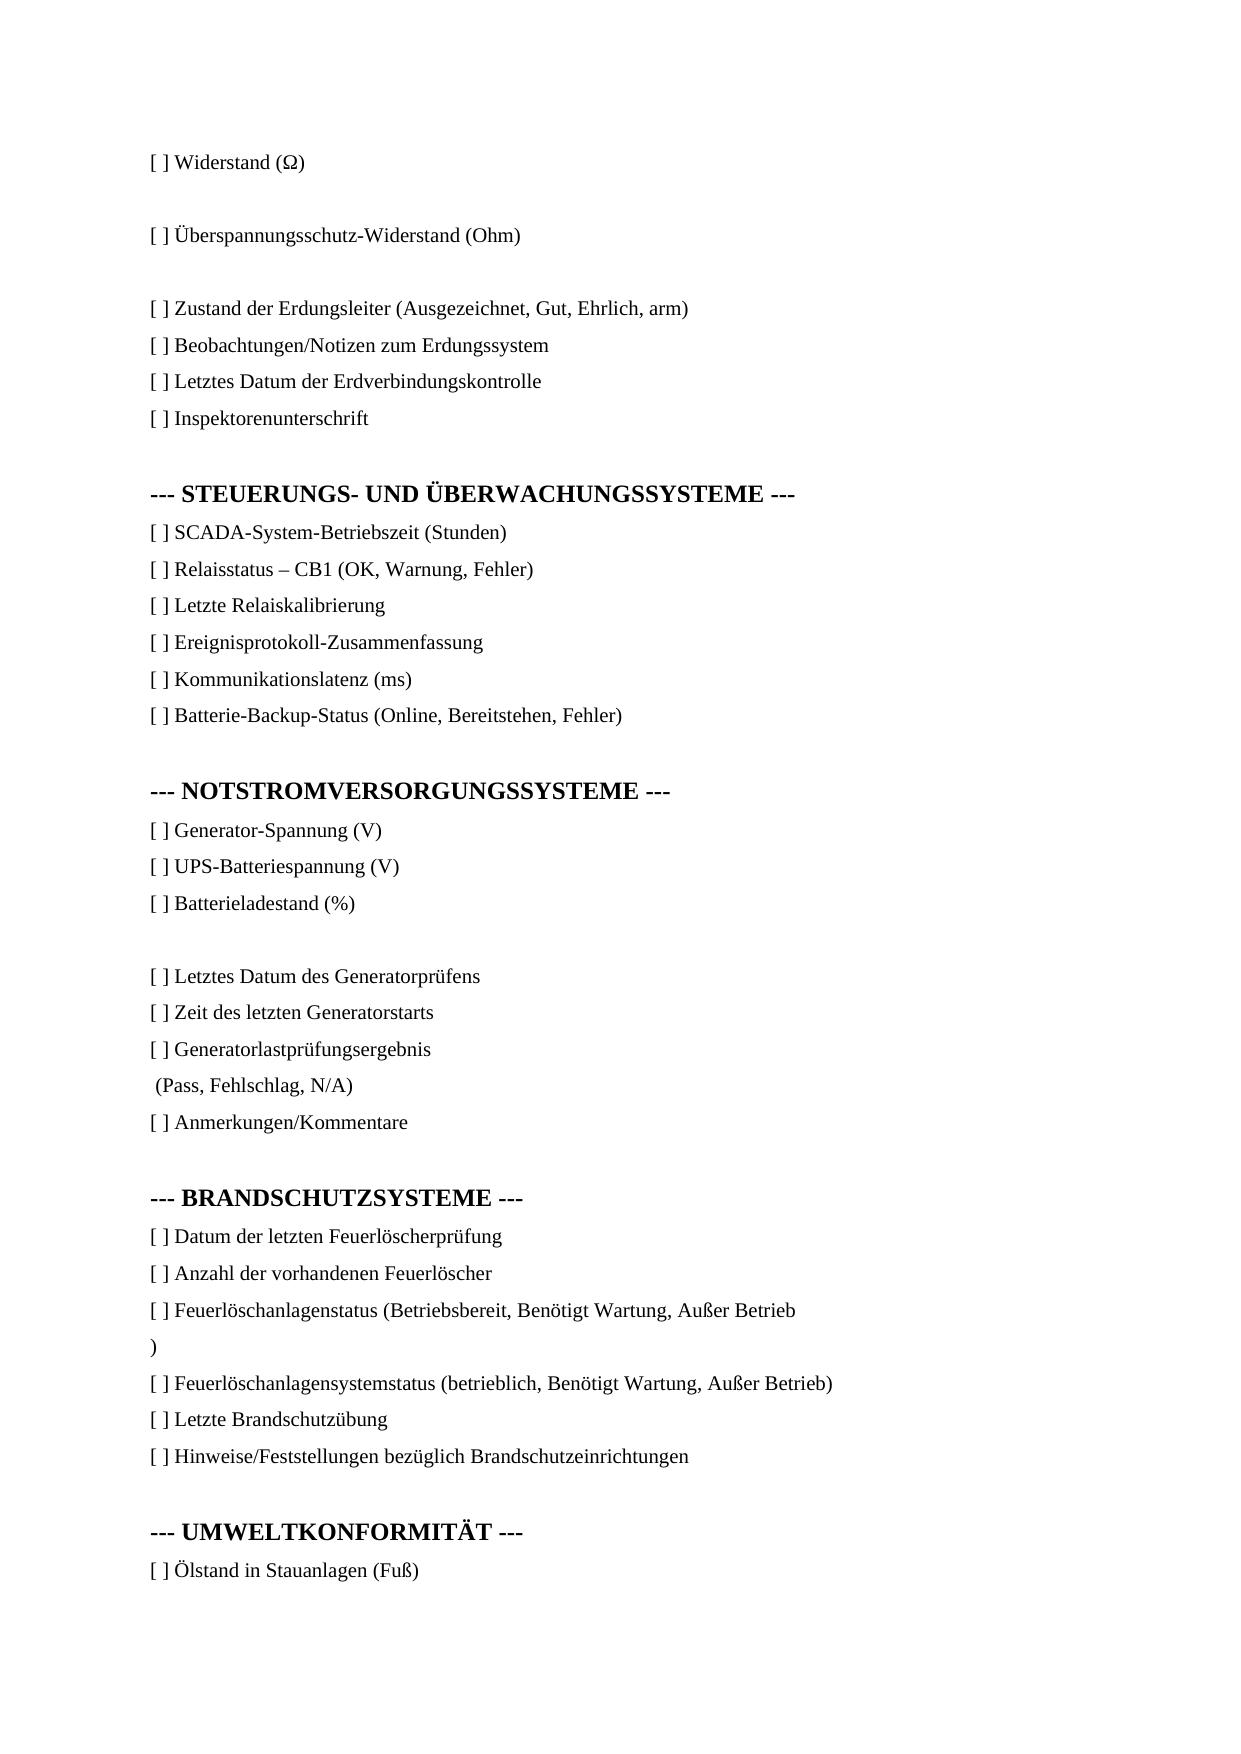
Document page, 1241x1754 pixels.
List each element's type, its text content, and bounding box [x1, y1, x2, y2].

text [ ] Zeit des letzten Generatorstarts [150, 1000, 1090, 1024]
text [ ] Letztes Datum des Generatorprüfens [150, 964, 1090, 988]
text --- STEUERUNGS- UND ÜBERWACHUNGSSYSTEME --- [150, 479, 1090, 508]
text [ ] Anzahl der vorhandenen Feuerlöscher [150, 1261, 1090, 1285]
text --- BRANDSCHUTZSYSTEME --- [150, 1183, 1090, 1212]
text [ ] Widerstand (Ω) [150, 150, 1090, 174]
text [ ] Beobachtungen/Notizen zum Erdungssystem [150, 333, 1090, 357]
text [ ] Datum der letzten Feuerlöscherprüfung [150, 1224, 1090, 1248]
text [ ] Ereignisprotokoll-Zusammenfassung [150, 630, 1090, 654]
text [ ] Generatorlastprüfungsergebnis [150, 1037, 1090, 1061]
text [ ] Hinweise/Feststellungen bezüglich Brandschutzeinrichtungen [150, 1444, 1090, 1468]
text [ ] UPS-Batteriespannung (V) [150, 854, 1090, 878]
text [ ] SCADA-System-Betriebszeit (Stunden) [150, 520, 1090, 544]
text [ ] Generator-Spannung (V) [150, 817, 1090, 842]
text [ ] Feuerlöschanlagensystemstatus (betrieblich, Benötigt Wartung, Außer Betrieb) [150, 1371, 1090, 1395]
text [ ] Batterie-Backup-Status (Online, Bereitstehen, Fehler) [150, 703, 1090, 727]
text --- UMWELTKONFORMITÄT --- [150, 1517, 1090, 1546]
text [ ] Ölstand in Stauanlagen (Fuß) [150, 1558, 1090, 1582]
text [ ] Batterieladestand (%) [150, 891, 1090, 915]
text [ ] Kommunikationslatenz (ms) [150, 667, 1090, 691]
text [ ] Relaisstatus – CB1 (OK, Warnung, Fehler) [150, 557, 1090, 581]
text [ ] Letzte Brandschutzübung [150, 1407, 1090, 1431]
text [ ] Letzte Relaiskalibrierung [150, 593, 1090, 617]
text ) [150, 1334, 1090, 1358]
text [ ] Letztes Datum der Erdverbindungskontrolle [150, 369, 1090, 393]
text (Pass, Fehlschlag, N/A) [150, 1073, 1090, 1097]
text [ ] Überspannungsschutz-Widerstand (Ohm) [150, 223, 1090, 247]
text [ ] Zustand der Erdungsleiter (Ausgezeichnet, Gut, Ehrlich, arm) [150, 296, 1090, 320]
text [ ] Inspektorenunterschrift [150, 406, 1090, 430]
text [ ] Feuerlöschanlagenstatus (Betriebsbereit, Benötigt Wartung, Außer Betrieb [150, 1297, 1090, 1322]
text [ ] Anmerkungen/Kommentare [150, 1110, 1090, 1134]
text --- NOTSTROMVERSORGUNGSSYSTEME --- [150, 776, 1090, 805]
